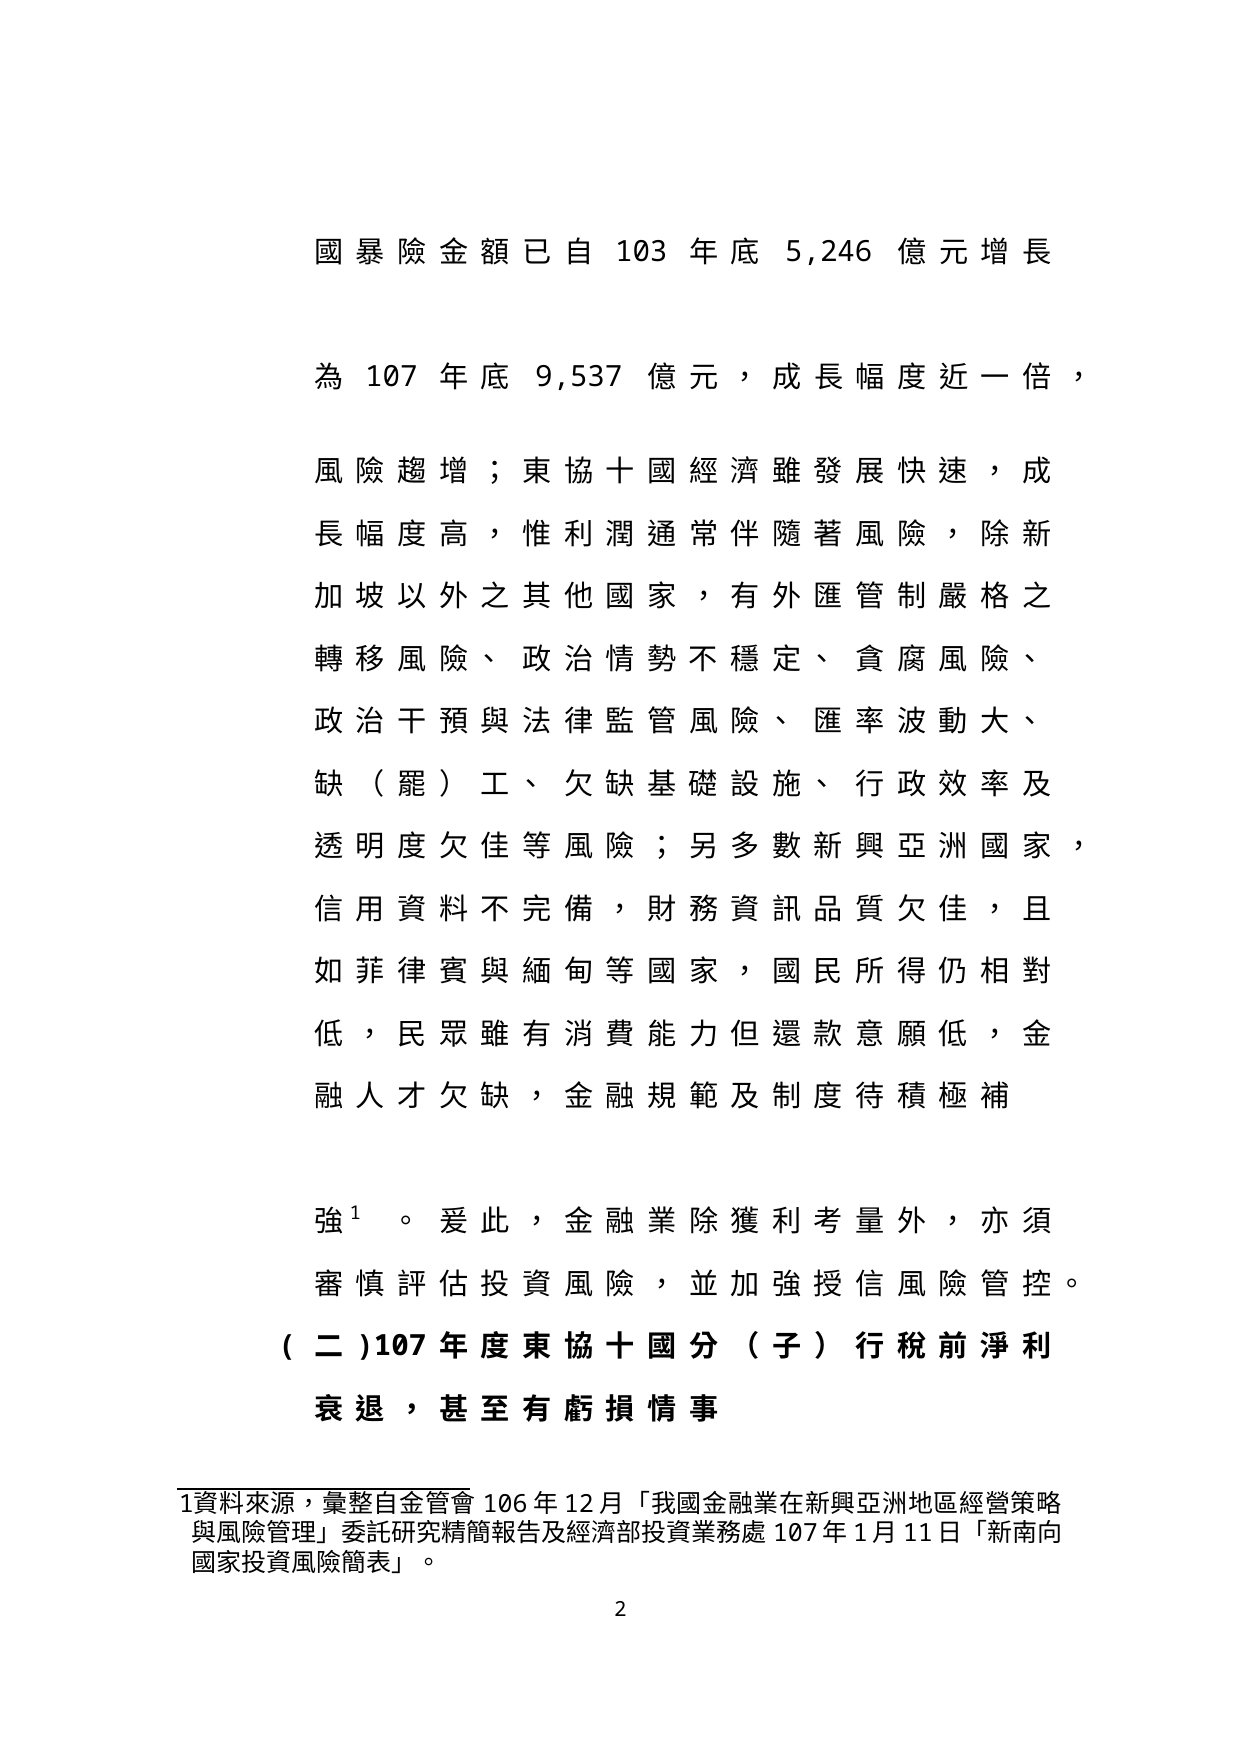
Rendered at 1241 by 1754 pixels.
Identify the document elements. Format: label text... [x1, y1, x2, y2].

text 據金管會提供資料，本國銀行於東協十國暴險金額已自103年底5,246億元增長為107年底9,537億元，成長幅度近一倍，風險趨增；東協十國經濟雖發展快速，成長幅度高，惟利潤通常伴隨著風險，除新加坡以外之其他國家，有外匯管制嚴格之轉移風險、政治情勢不穩定、貪腐風險、政治干預與法律監管風險、匯率波動大、缺（罷）工、欠缺基礎設施、行政效率及透明度欠佳等風險；另多數新興亞洲國家，信用資料不完備，財務資訊品質欠佳，且如菲律賓與緬甸等國家，國民所得仍相對低，民眾雖有消費能力但還款意願低，金融人才欠缺，金融規範及制度待積極補強。爰此，金融業除獲利考量外，亦須審慎評估投資風險，並加強授信風險管控。 [271, 177, 1058, 1302]
text 資料來源，彙整自金管會106年12月「我國金融業在新興亞洲地區經營策略與風險管理」委託研究精簡報告及經濟部投資業務處107年1月11日「新南向國家投資風險簡表」。 [179, 1489, 1063, 1577]
text (二)107年度東協十國分（子）行稅前淨利衰退，甚至有虧損情事 [242, 1302, 1058, 1427]
